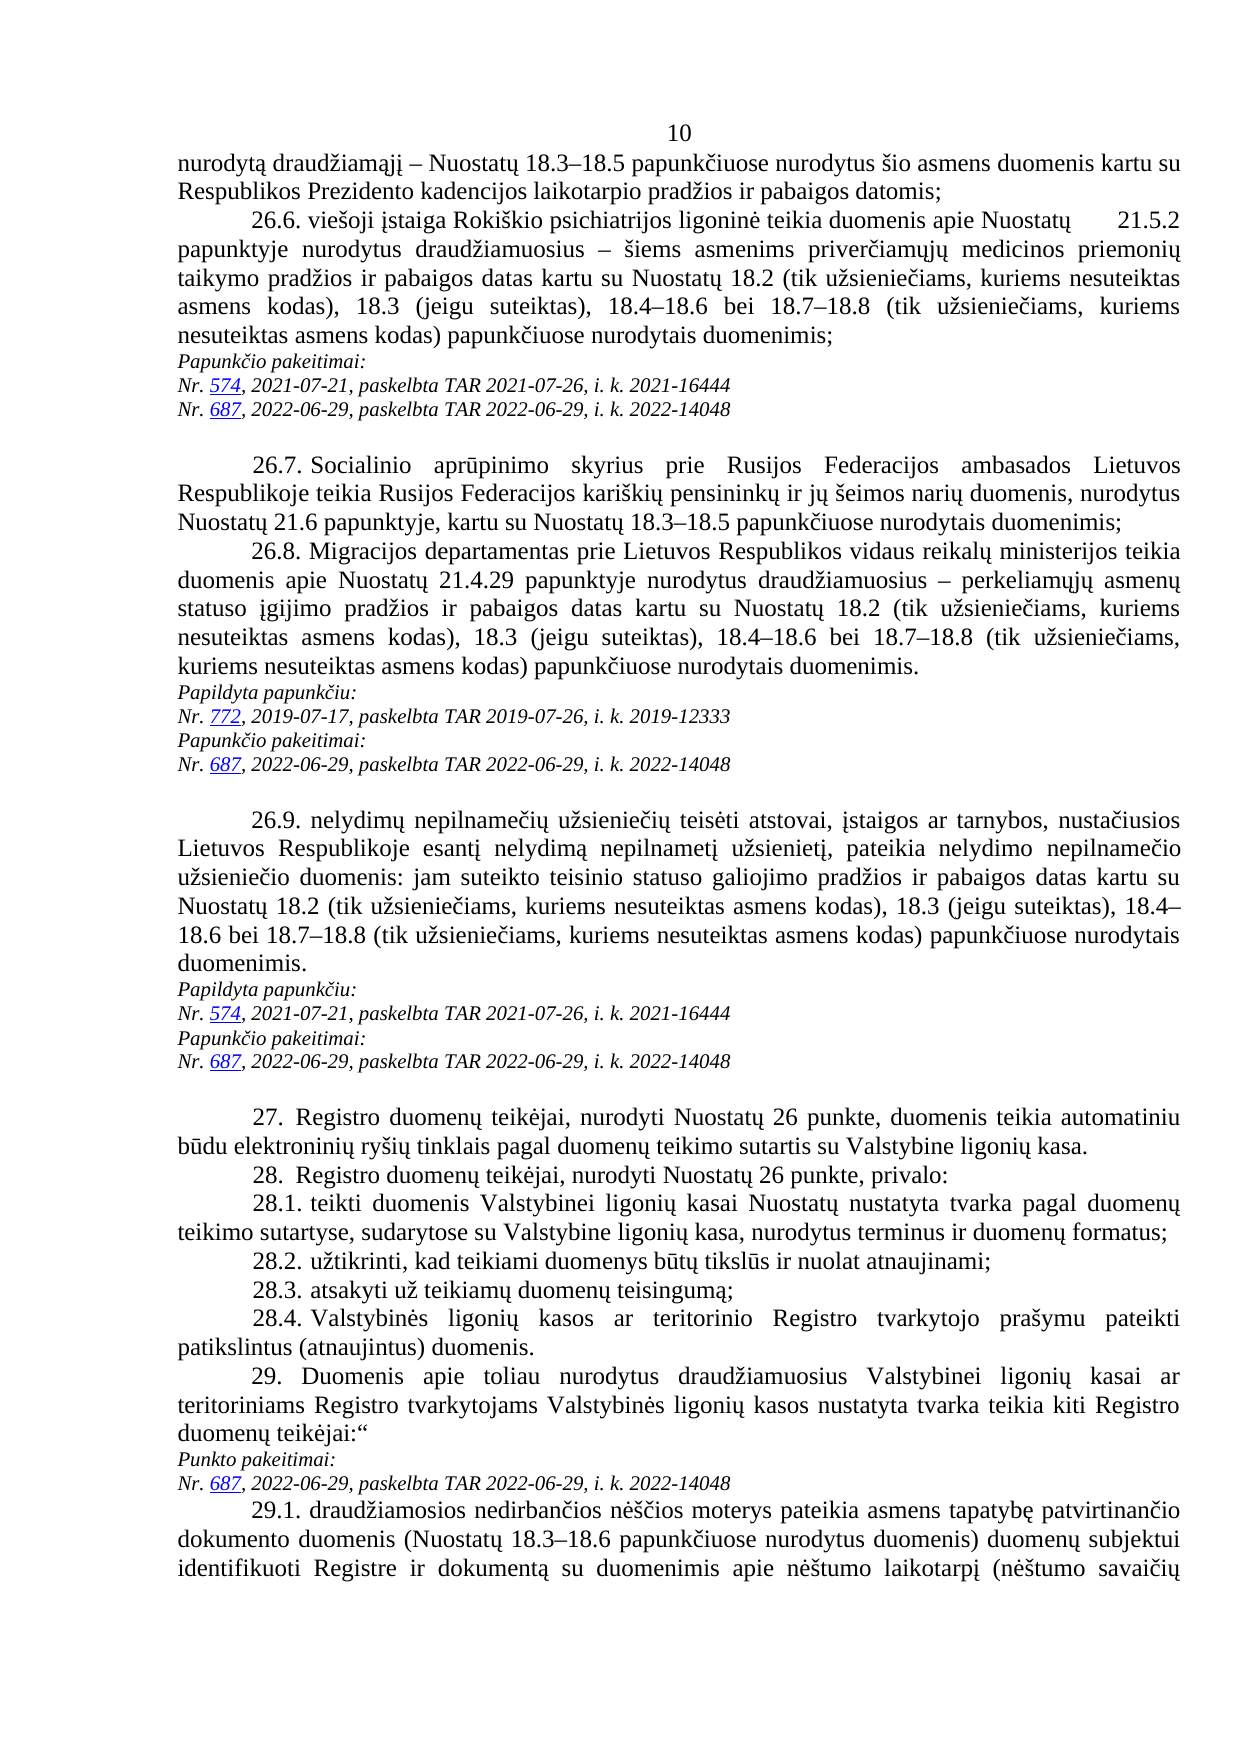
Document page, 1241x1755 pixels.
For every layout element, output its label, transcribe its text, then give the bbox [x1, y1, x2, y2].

text 26.7. Socialinio aprūpinimo skyrius prie Rusijos Federacijos ambasados Lietuvos Respublikoje teikia Rusijos Federacijos kariškių pensininkų ir jų šeimos narių duomenis, nurodytus Nuostatų 21.6 papunktyje, kartu su Nuostatų 18.3–18.5 papunkčiuose nurodytais duomenimis; [177, 450, 1181, 536]
text Papunkčio pakeitimai: [177, 1025, 1181, 1049]
text Nr. 687, 2022-06-29, paskelbta TAR 2022-06-29, i. k. 2022-14048 [177, 397, 1181, 421]
text Nr. 772, 2019-07-17, paskelbta TAR 2019-07-26, i. k. 2019-12333 [177, 704, 1181, 728]
text Punkto pakeitimai: [177, 1447, 1181, 1471]
text 28.1. teikti duomenis Valstybinei ligonių kasai Nuostatų nustatyta tvarka pagal duomenų teikimo sutartyse, sudarytose su Valstybine ligonių kasa, nurodytus terminus ir duomenų formatus; [177, 1188, 1181, 1246]
text 26.6. viešoji įstaiga Rokiškio psichiatrijos ligoninė teikia duomenis apie Nuostatų 21.5.2 papunktyje nurodytus draudžiamuosius – šiems asmenims priverčiamųjų medicinos priemonių taikymo pradžios ir pabaigos datas kartu su Nuostatų 18.2 (tik užsieniečiams, kuriems nesuteiktas asmens kodas), 18.3 (jeigu suteiktas), 18.4–18.6 bei 18.7–18.8 (tik užsieniečiams, kuriems nesuteiktas asmens kodas) papunkčiuose nurodytais duomenimis; [177, 205, 1181, 349]
text 28.2. užtikrinti, kad teikiami duomenys būtų tikslūs ir nuolat atnaujinami; [177, 1246, 1181, 1275]
text 26.9. nelydimų nepilnamečių užsieniečių teisėti atstovai, įstaigos ar tarnybos, nustačiusios Lietuvos Respublikoje esantį nelydimą nepilnametį užsienietį, pateikia nelydimo nepilnamečio užsieniečio duomenis: jam suteikto teisinio statuso galiojimo pradžios ir pabaigos datas kartu su Nuostatų 18.2 (tik užsieniečiams, kuriems nesuteiktas asmens kodas), 18.3 (jeigu suteiktas), 18.4–18.6 bei 18.7–18.8 (tik užsieniečiams, kuriems nesuteiktas asmens kodas) papunkčiuose nurodytais duomenimis. [177, 805, 1181, 977]
text 27. Registro duomenų teikėjai, nurodyti Nuostatų 26 punkte, duomenis teikia automatiniu būdu elektroninių ryšių tinklais pagal duomenų teikimo sutartis su Valstybine ligonių kasa. [177, 1102, 1181, 1160]
text 28.4. Valstybinės ligonių kasos ar teritorinio Registro tvarkytojo prašymu pateikti patikslintus (atnaujintus) duomenis. [177, 1303, 1181, 1361]
text Nr. 574, 2021-07-21, paskelbta TAR 2021-07-26, i. k. 2021-16444 [177, 373, 1181, 397]
text Nr. 687, 2022-06-29, paskelbta TAR 2022-06-29, i. k. 2022-14048 [177, 1471, 1181, 1495]
text Papildyta papunkčiu: [177, 680, 1181, 704]
text Nr. 687, 2022-06-29, paskelbta TAR 2022-06-29, i. k. 2022-14048 [177, 752, 1181, 776]
text 29.1. draudžiamosios nedirbančios nėščios moterys pateikia asmens tapatybę patvirtinančio dokumento duomenis (Nuostatų 18.3–18.6 papunkčiuose nurodytus duomenis) duomenų subjektui identifikuoti Registre ir dokumentą su duomenimis apie nėštumo laikotarpį (nėštumo savaičių [177, 1495, 1181, 1582]
text Nr. 687, 2022-06-29, paskelbta TAR 2022-06-29, i. k. 2022-14048 [177, 1049, 1181, 1073]
text 28. Registro duomenų teikėjai, nurodyti Nuostatų 26 punkte, privalo: [177, 1160, 1181, 1188]
text 28.3. atsakyti už teikiamų duomenų teisingumą; [177, 1275, 1181, 1303]
text 26.8. Migracijos departamentas prie Lietuvos Respublikos vidaus reikalų ministerijos teikia duomenis apie Nuostatų 21.4.29 papunktyje nurodytus draudžiamuosius – perkeliamųjų asmenų statuso įgijimo pradžios ir pabaigos datas kartu su Nuostatų 18.2 (tik užsieniečiams, kuriems nesuteiktas asmens kodas), 18.3 (jeigu suteiktas), 18.4–18.6 bei 18.7–18.8 (tik užsieniečiams, kuriems nesuteiktas asmens kodas) papunkčiuose nurodytais duomenimis. [177, 536, 1181, 680]
text Papunkčio pakeitimai: [177, 349, 1181, 373]
text nurodytą draudžiamąjį – Nuostatų 18.3–18.5 papunkčiuose nurodytus šio asmens duomenis kartu su Respublikos Prezidento kadencijos laikotarpio pradžios ir pabaigos datomis; [177, 148, 1181, 205]
text Nr. 574, 2021-07-21, paskelbta TAR 2021-07-26, i. k. 2021-16444 [177, 1001, 1181, 1025]
text Papunkčio pakeitimai: [177, 728, 1181, 752]
text Papildyta papunkčiu: [177, 977, 1181, 1001]
text 29. Duomenis apie toliau nurodytus draudžiamuosius Valstybinei ligonių kasai ar teritoriniams Registro tvarkytojams Valstybinės ligonių kasos nustatyta tvarka teikia kiti Registro duomenų teikėjai:“ [177, 1361, 1181, 1447]
